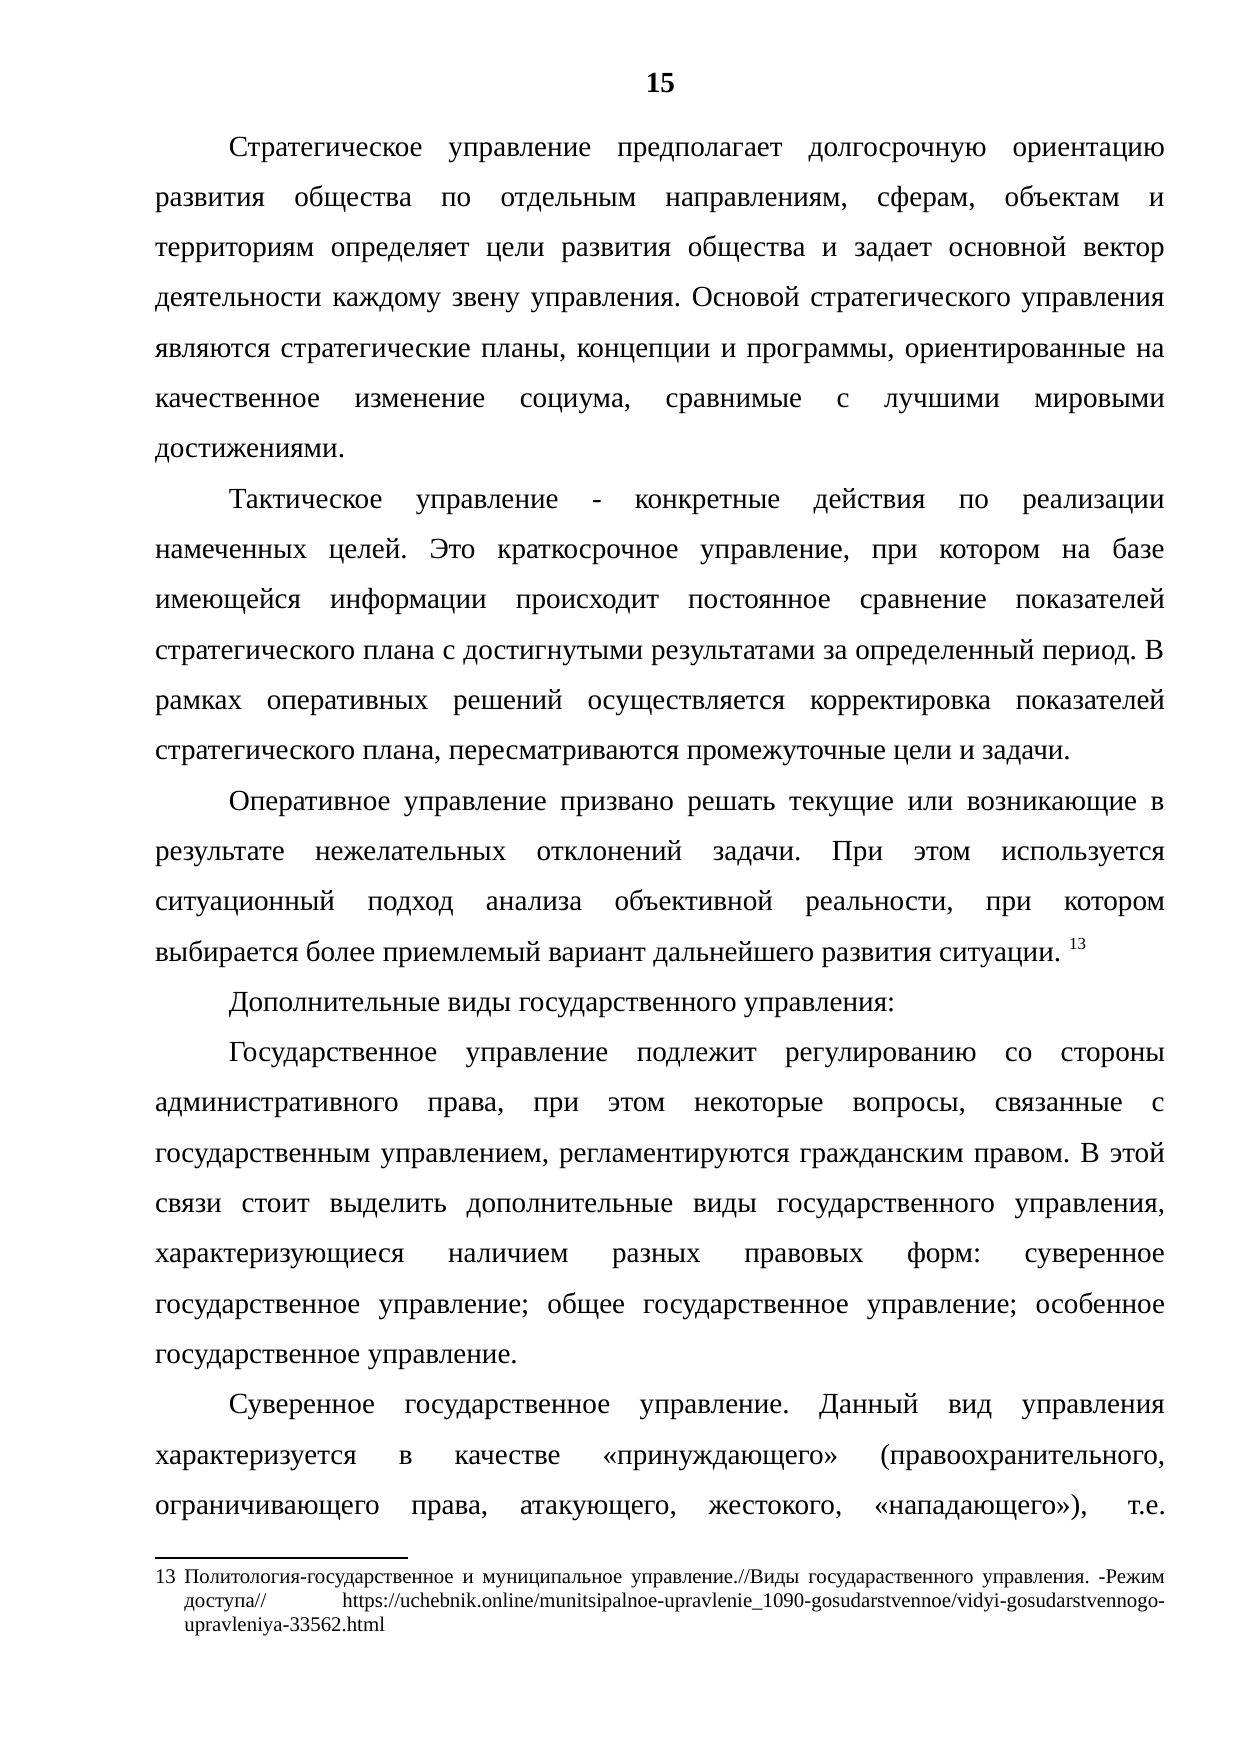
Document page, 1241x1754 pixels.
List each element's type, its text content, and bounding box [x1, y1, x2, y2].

text Тактическое управление - конкретные действия по реализации намеченных целей. Это краткосрочное управление, при котором на базе имеющейся информации происходит постоянное сравнение показателей стратегического плана с достигнутыми результатами за определенный период. В рамках оперативных решений осуществляется корректировка показателей стратегического плана, пересматриваются промежуточные цели и задачи. [155, 481, 1166, 766]
text Государственное управление подлежит регулированию со стороны административного права, при этом некоторые вопросы, связанные с государственным управлением, регламентируются гражданским правом. В этой связи стоит выделить дополнительные виды государственного управления, характеризующиеся наличием разных правовых форм: суверенное государственное управление; общее государственное управление; особенное государственное управление. [155, 1034, 1166, 1370]
text Стратегическое управление предполагает долгосрочную ориентацию развития общества по отдельным направлениям, сферам, объектам и территориям определяет цели развития общества и задает основной вектор деятельности каждому звену управления. Основой стратегического управления являются стратегические планы, концепции и программы, ориентированные на качественное изменение социума, сравнимые с лучшими мировыми достижениями. [155, 129, 1166, 464]
text Оперативное управление призвано решать текущие или возникающие в результате нежелательных отклонений задачи. При этом используется ситуационный подход анализа объективной реальности, при котором выбирается более приемлемый вариант дальнейшего развития ситуации. [155, 783, 1166, 967]
text Суверенное государственное управление. Данный вид управления характеризуется в качестве «принуждающего» (правоохранительного, ограничивающего права, атакующего, жестокого, «нападающего»), т.е. [155, 1386, 1166, 1521]
text Политология-государственное и муниципальное управление.//Виды государаственного управления. -Режим доступа// https://uchebnik.online/munitsipalnoe-upravlenie_1090-gosudarstvennoe/vidyi-gosudarstvennogo-upravleniya-33562.html [155, 1564, 1166, 1636]
text Дополнительные виды государственного управления: [155, 984, 1166, 1017]
